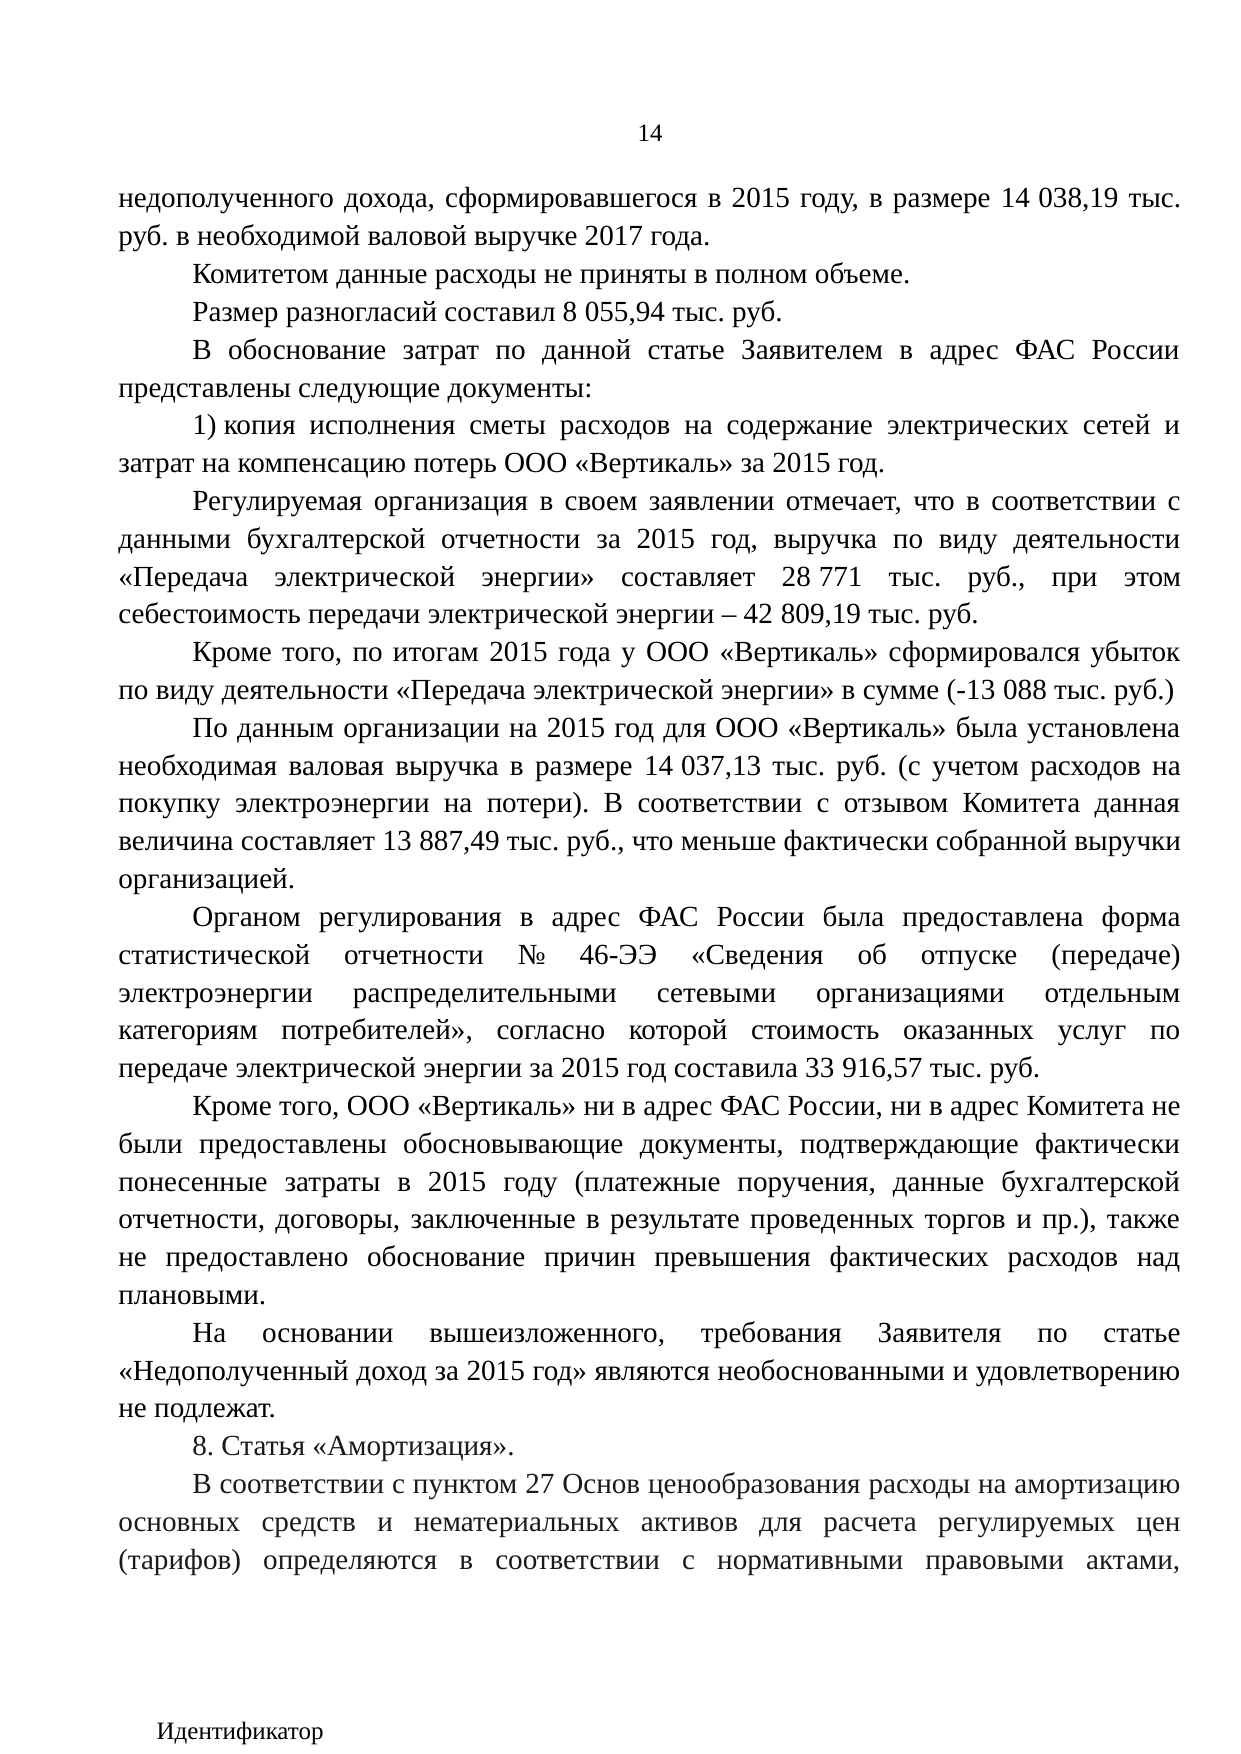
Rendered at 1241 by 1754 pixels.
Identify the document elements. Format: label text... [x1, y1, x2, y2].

text Кроме того, ООО «Вертикаль» ни в адрес ФАС России, ни в адрес Комитета не были предоставлены обосновывающие документы, подтверждающие фактически понесенные затраты в 2015 году (платежные поручения, данные бухгалтерской отчетности, договоры, заключенные в результате проведенных торгов и пр.), также не предоставлено обоснование причин превышения фактических расходов над плановыми. [118, 1084, 1181, 1311]
text Регулируемая организация в своем заявлении отмечает, что в соответствии с данными бухгалтерской отчетности за 2015 год, выручка по виду деятельности «Передача электрической энергии» составляет 28 771 тыс. руб., при этом себестоимость передачи электрической энергии – 42 809,19 тыс. руб. [118, 479, 1181, 630]
text 8. Статья «Амортизация». [118, 1424, 1181, 1462]
text По данным организации на 2015 год для ООО «Вертикаль» была установлена необходимая валовая выручка в размере 14 037,13 тыс. руб. (с учетом расходов на покупку электроэнергии на потери). В соответствии с отзывом Комитета данная величина составляет 13 887,49 тыс. руб., что меньше фактически собранной выручки организацией. [118, 706, 1181, 895]
text Кроме того, по итогам 2015 года у ООО «Вертикаль» сформировался убыток по виду деятельности «Передача электрической энергии» в сумме (-13 088 тыс. руб.) [118, 630, 1181, 706]
text В обоснование затрат по данной статье Заявителем в адрес ФАС России представлены следующие документы: [118, 328, 1181, 403]
text Размер разногласий составил 8 055,94 тыс. руб. [118, 290, 1181, 328]
text В соответствии с пунктом 27 Основ ценообразования расходы на амортизацию основных средств и нематериальных активов для расчета регулируемых цен (тарифов) определяются в соответствии с нормативными правовыми актами, [118, 1462, 1181, 1575]
text Комитетом данные расходы не приняты в полном объеме. [118, 252, 1181, 290]
text недополученного дохода, сформировавшегося в 2015 году, в размере 14 038,19 тыс. руб. в необходимой валовой выручке 2017 года. [118, 176, 1181, 252]
text Органом регулирования в адрес ФАС России была предоставлена форма статистической отчетности № 46-ЭЭ «Сведения об отпуске (передаче) электроэнергии распределительными сетевыми организациями отдельным категориям потребителей», согласно которой стоимость оказанных услуг по передаче электрической энергии за 2015 год составила 33 916,57 тыс. руб. [118, 895, 1181, 1084]
text На основании вышеизложенного, требования Заявителя по статье «Недополученный доход за 2015 год» являются необоснованными и удовлетворению не подлежат. [118, 1311, 1181, 1424]
text 1) копия исполнения сметы расходов на содержание электрических сетей и затрат на компенсацию потерь ООО «Вертикаль» за 2015 год. [118, 403, 1181, 479]
